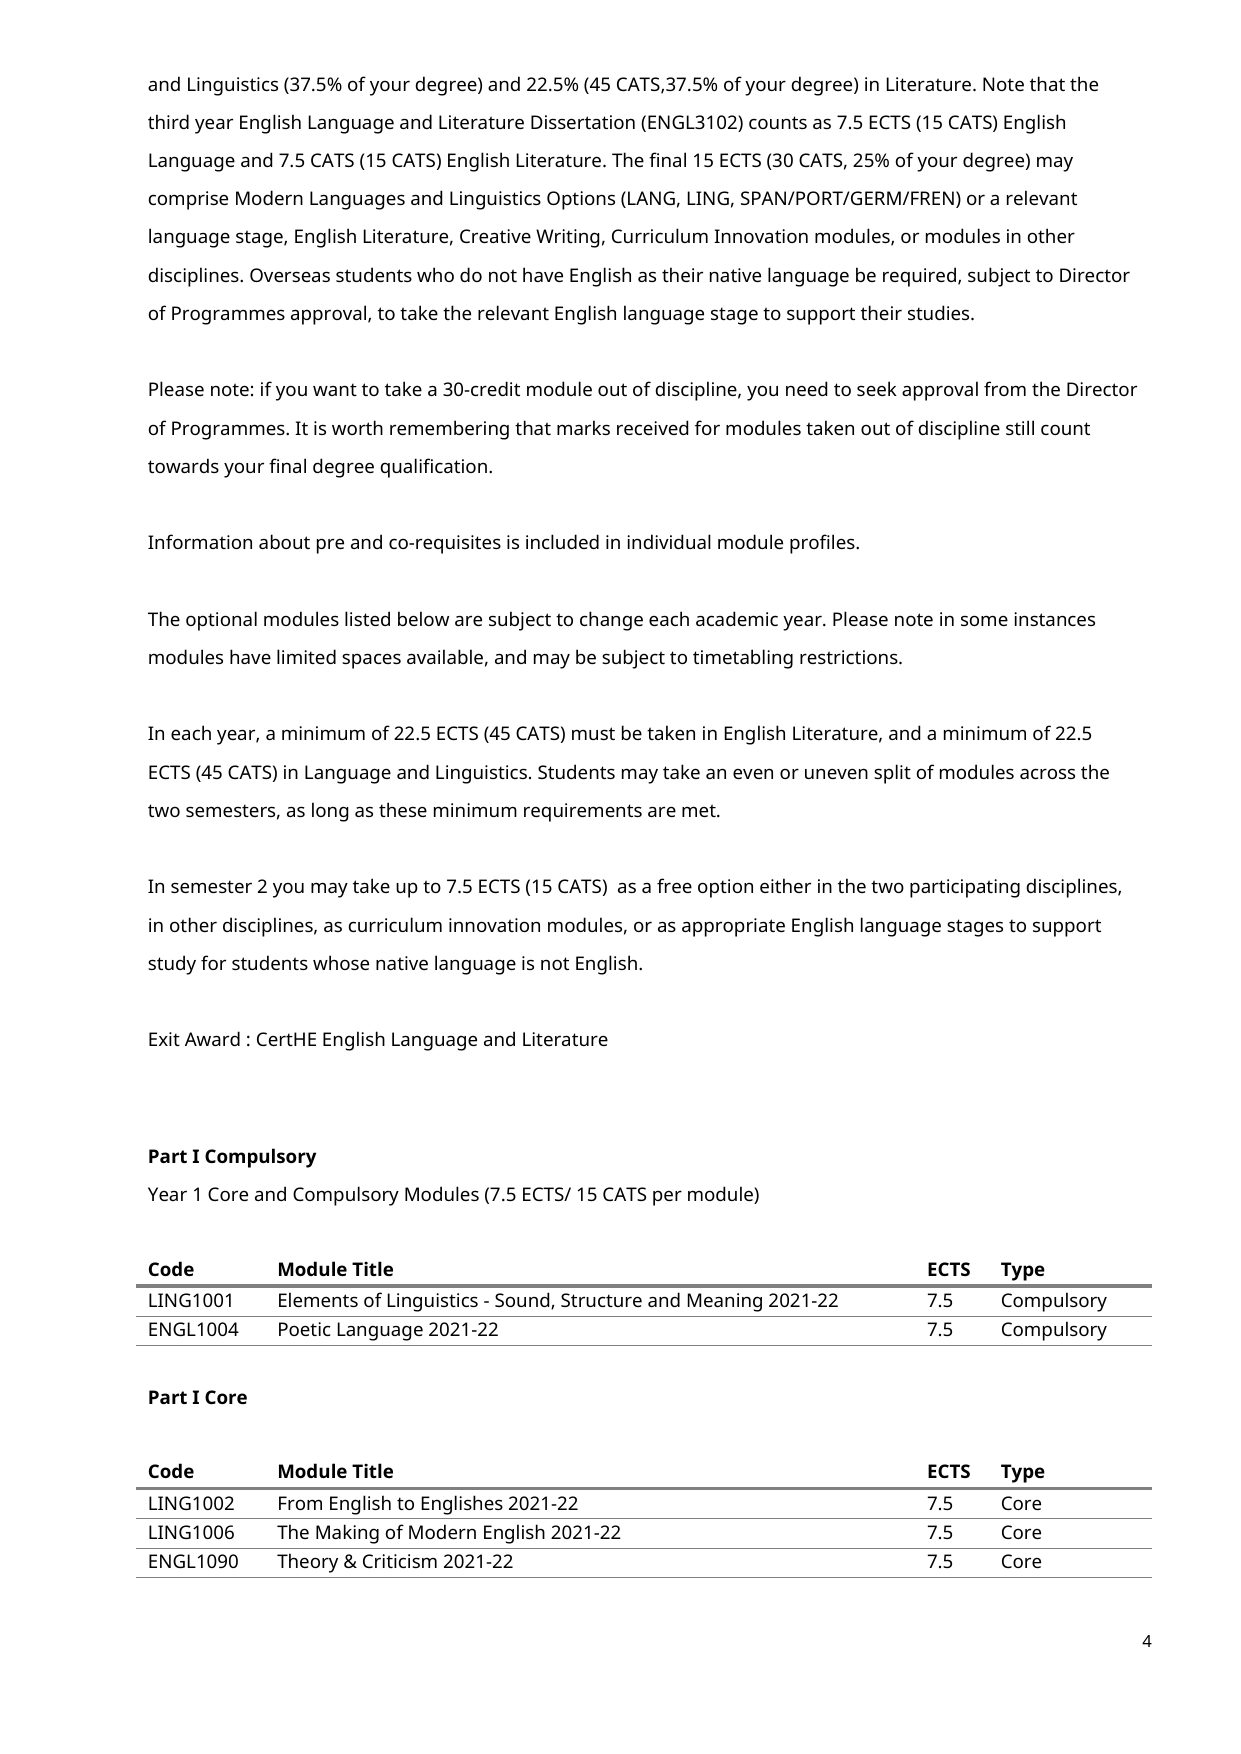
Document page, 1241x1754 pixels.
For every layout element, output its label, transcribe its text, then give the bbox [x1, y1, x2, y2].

table_cell Type [989, 1256, 1152, 1284]
table_cell 7.5 [916, 1317, 989, 1345]
table_cell 7.5 [916, 1549, 989, 1577]
table_header and Linguistics (37.5% of your degree) and 22.5% (45 CATS,37.5% of your degree) in Literature. Note that the third year English Language and Literature Dissertation (ENGL3102) counts as 7.5 ECTS (15 CATS) English Language and 7.5 CATS (15 CATS) English Literature. The final 15 ECTS (30 CATS, 25% of your degree) may comprise Modern Languages and Linguistics Options (LANG, LING, SPAN/PORT/GERM/FREN) or a relevant language stage, English Literature, Creative Writing, Curriculum Innovation modules, or modules in other disciplines. Overseas students who do not have English as their native language be required, subject to Director of Programmes approval, to take the relevant English language stage to support their studies. Please note: if you want to take a 30-credit module out of discipline, you need to seek approval from the Director of Programmes. It is worth remembering that marks received for modules taken out of discipline still count towards your final degree qualification. Information about pre and co-requisites is included in individual module profiles. The optional modules listed below are subject to change each academic year. Please note in some instances modules have limited spaces available, and may be subject to timetabling restrictions. In each year, a minimum of 22.5 ECTS (45 CATS) must be taken in English Literature, and a minimum of 22.5 ECTS (45 CATS) in Language and Linguistics. Students may take an even or uneven split of modules across the two semesters, as long as these minimum requirements are met. In semester 2 you may take up to 7.5 ECTS (15 CATS) as a free option either in the two participating disciplines, in other disciplines, as curriculum innovation modules, or as appropriate English language stages to support study for students whose native language is not English. Exit Award : CertHE English Language and Literature [136, 71, 1152, 1105]
table_cell Elements of Linguistics - Sound, Structure and Meaning 2021-22 [266, 1288, 916, 1316]
table_cell Code [136, 1459, 266, 1487]
table_cell ENGL1004 [136, 1317, 266, 1345]
table_cell 7.5 [916, 1288, 989, 1316]
table_cell LING1001 [136, 1288, 266, 1316]
table_cell Type [989, 1459, 1152, 1487]
table_cell Code [136, 1256, 266, 1284]
table_cell Module Title [266, 1256, 916, 1284]
table_cell [136, 1578, 1152, 1614]
table_cell Compulsory [989, 1317, 1152, 1345]
table_cell Module Title [266, 1459, 916, 1487]
table_cell Part I Core [136, 1346, 1152, 1459]
table_cell Core [989, 1490, 1152, 1518]
table_cell ENGL1090 [136, 1549, 266, 1577]
table_cell From English to Englishes 2021-22 [266, 1490, 916, 1518]
table_cell Part I Compulsory Year 1 Core and Compulsory Modules (7.5 ECTS/ 15 CATS per module) [136, 1105, 1152, 1256]
table_cell Core [989, 1519, 1152, 1548]
table_cell Theory & Criticism 2021-22 [266, 1549, 916, 1577]
table_cell LING1006 [136, 1519, 266, 1548]
table_cell The Making of Modern English 2021-22 [266, 1519, 916, 1548]
table_cell ECTS [916, 1459, 989, 1487]
table_cell ECTS [916, 1256, 989, 1284]
table_cell Compulsory [989, 1288, 1152, 1316]
table_cell 7.5 [916, 1490, 989, 1518]
table_cell Core [989, 1549, 1152, 1577]
table_cell 7.5 [916, 1519, 989, 1548]
table_cell LING1002 [136, 1490, 266, 1518]
table_cell Poetic Language 2021-22 [266, 1317, 916, 1345]
